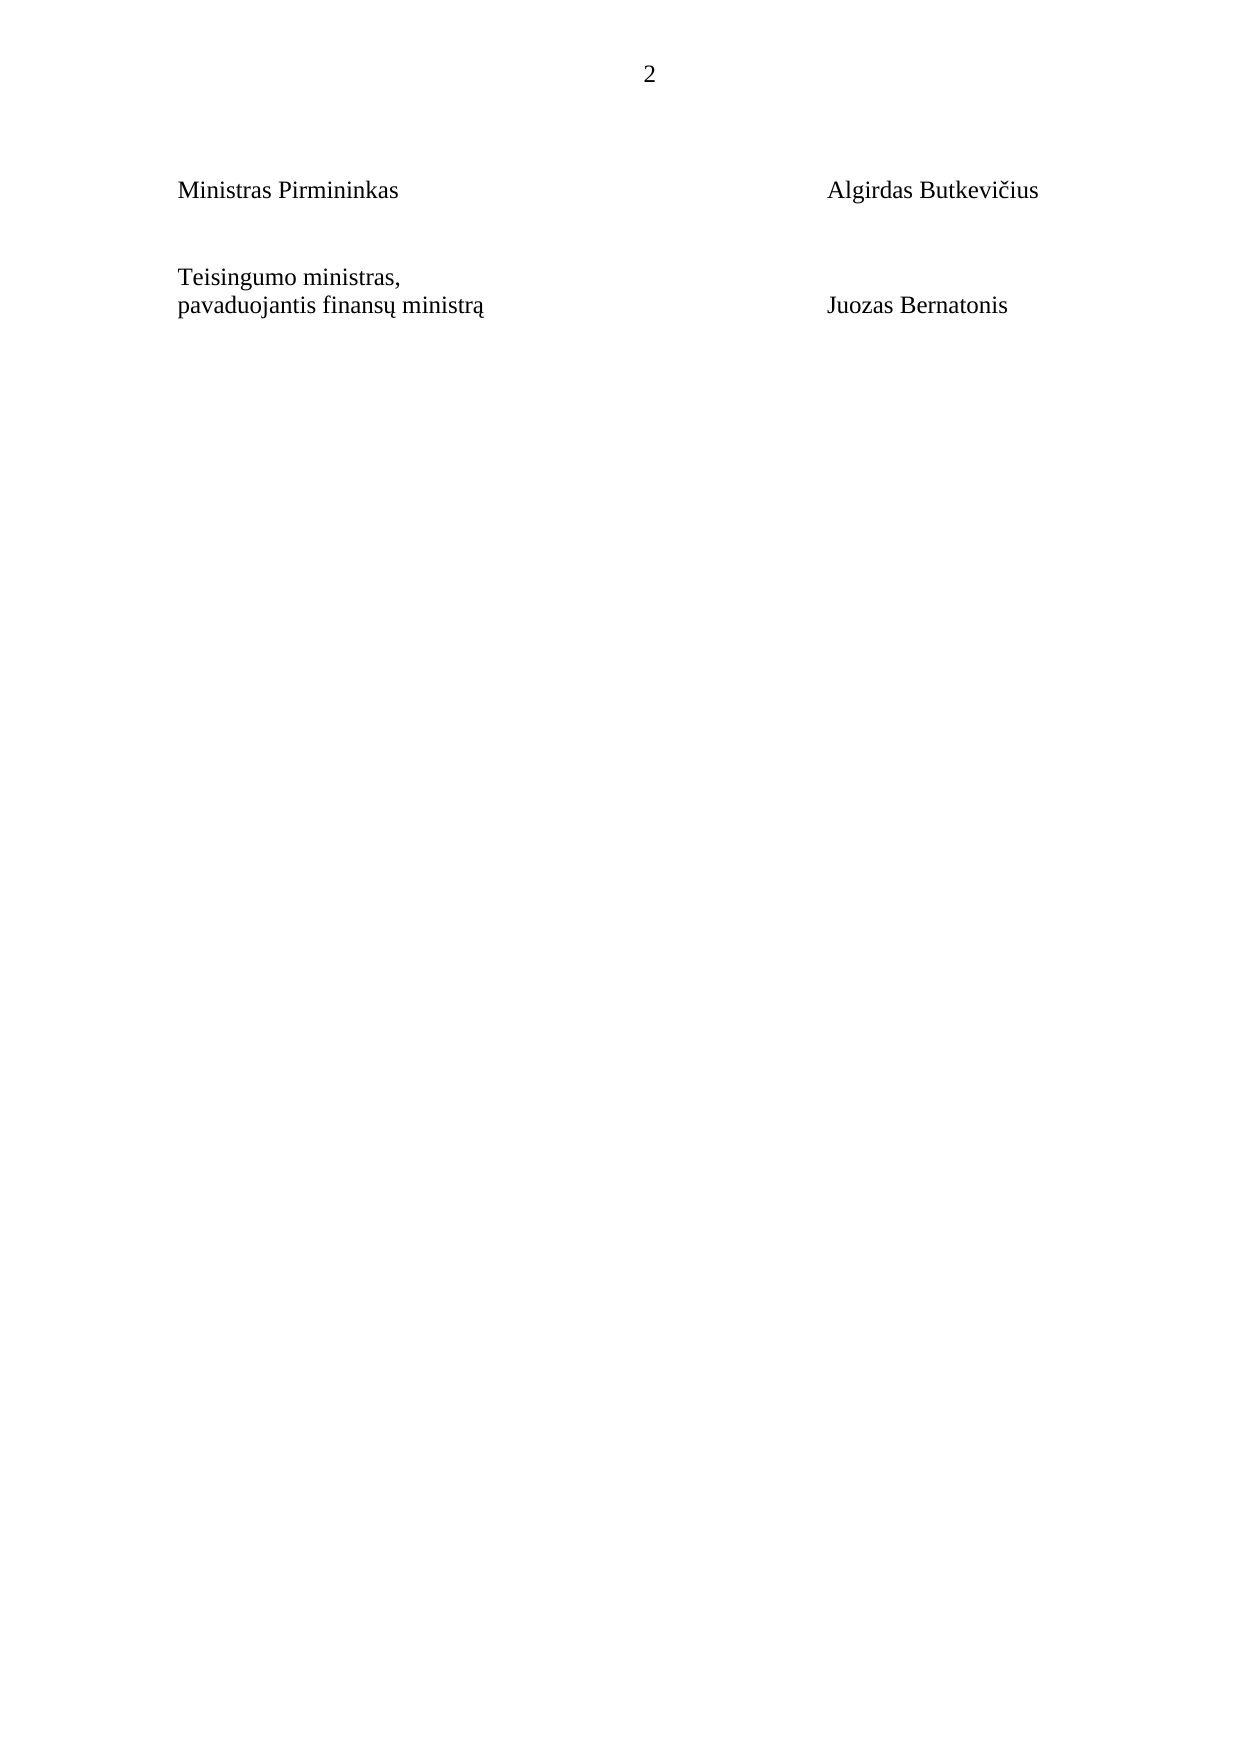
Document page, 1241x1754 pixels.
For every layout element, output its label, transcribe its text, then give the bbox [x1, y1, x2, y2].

text Ministras Pirmininkas Algirdas Butkevičius [177, 176, 1122, 204]
text Teisingumo ministras, [177, 262, 1122, 291]
text pavaduojantis finansų ministrą Juozas Bernatonis [177, 291, 1122, 319]
